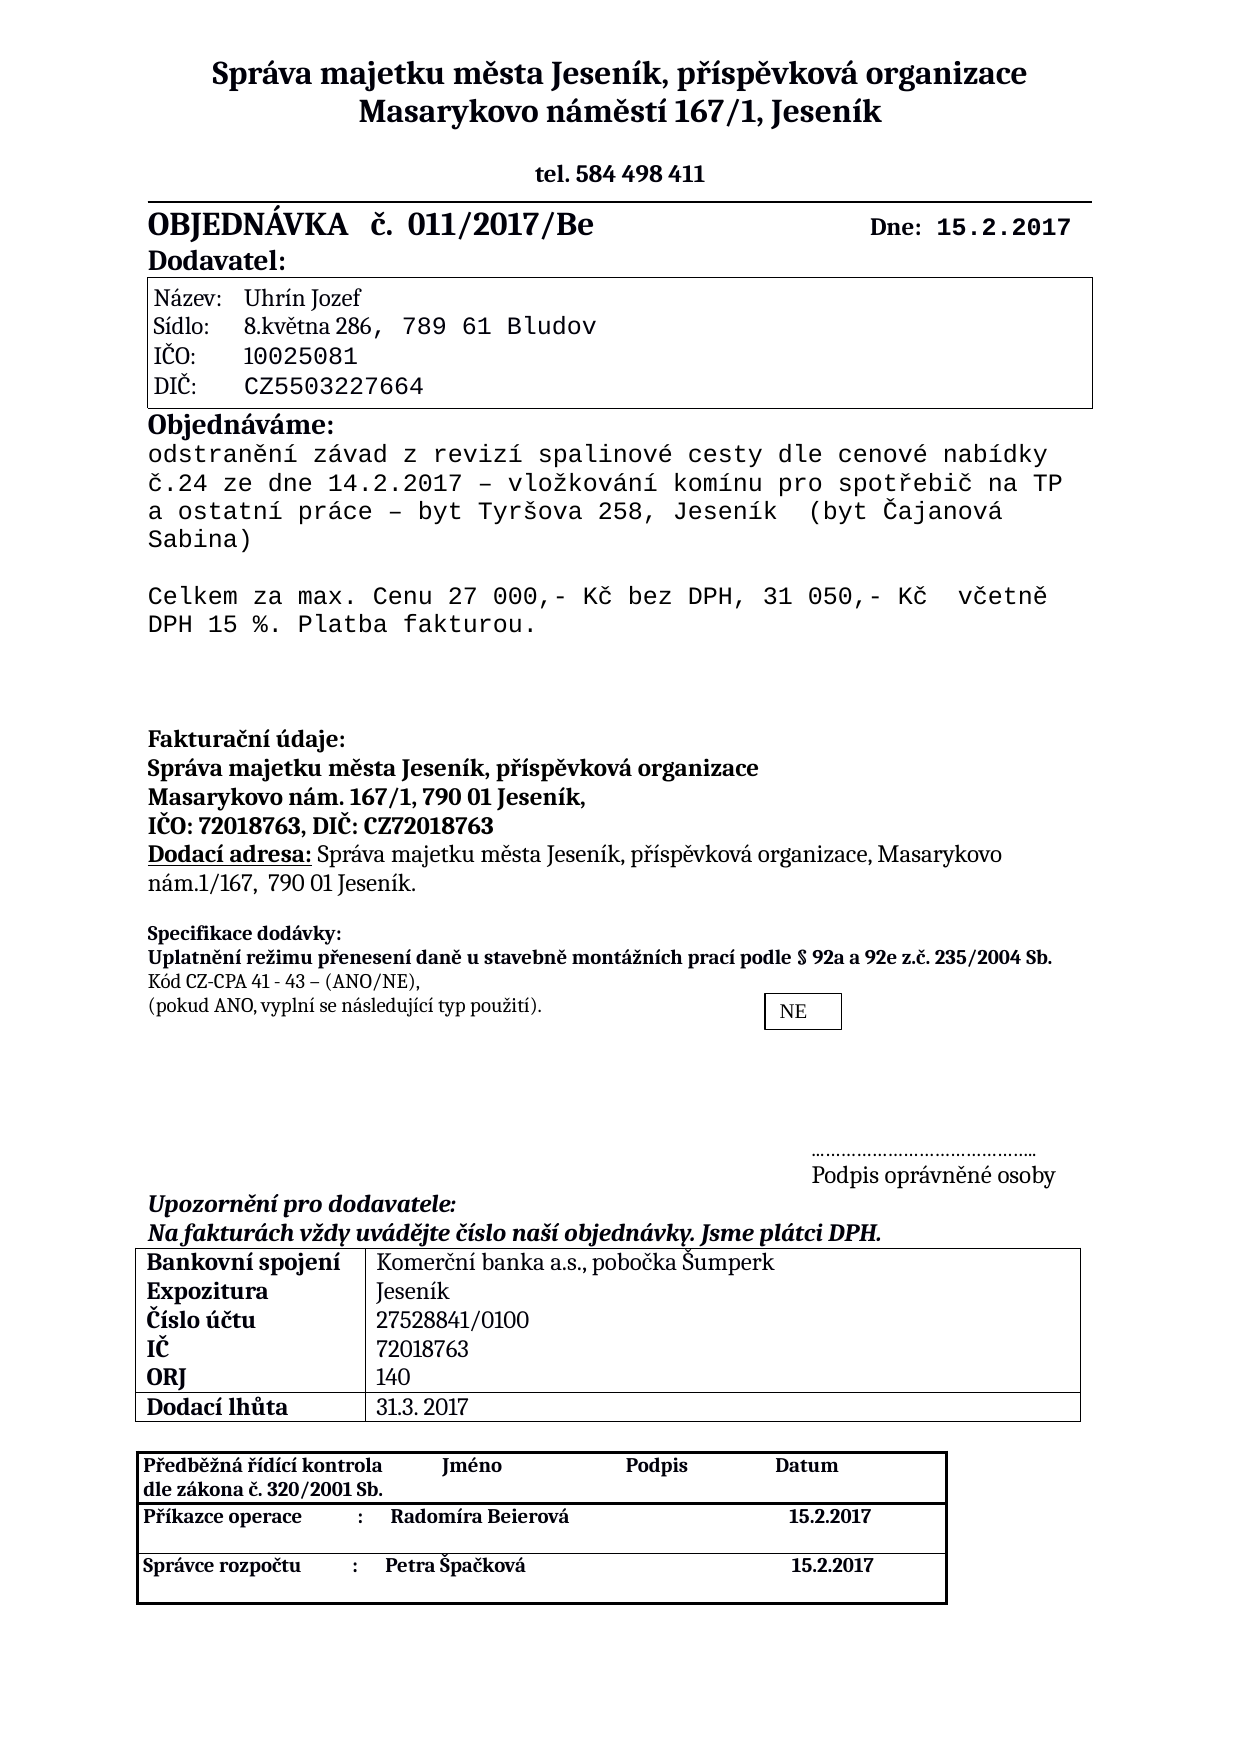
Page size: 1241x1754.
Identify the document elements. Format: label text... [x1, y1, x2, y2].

table_cell IČ [136, 1335, 365, 1363]
table_cell 31.3. 2017 [366, 1393, 1080, 1421]
table_header Název: Uhrín Jozef Sídlo: 8.května 286, 789 61 Bludov IČO: 10025081 DIČ: CZ5503227664 [148, 278, 1092, 408]
table_cell Číslo účtu [136, 1306, 365, 1334]
text Masarykovo nám. 167/1, 790 01 Jeseník, IČO: 72018763, DIČ: CZ72018763 Dodací adresa: Správa majetku města Jeseník, příspěvková organizace, Masarykovo nám.1/167, 790 01 Jeseník. [148, 783, 1092, 922]
table_cell Jeseník [366, 1277, 1080, 1306]
table_header Předběžná řídící kontrola Jméno Podpis Datum dle zákona č. 320/2001 Sb. [139, 1454, 945, 1502]
table_cell Příkazce operace : Radomíra Beierová 15.2.2017 [139, 1505, 945, 1553]
text ...………………………………….. [148, 1137, 1092, 1161]
table_cell Dodací lhůta [136, 1393, 365, 1421]
text odstranění závad z revizí spalinové cesty dle cenové nabídky č.24 ze dne 14.2.2017 – vložkování komínu pro spotřebič na TP a ostatní práce – byt Tyršova 258, Jeseník (byt Čajanová Sabina) [148, 442, 1092, 555]
subtitle Správa majetku města Jeseník, příspěvková organizace Masarykovo náměstí 167/1, Jeseník tel. 584 498 411 [148, 54, 1092, 189]
text OBJEDNÁVKA č. 011/2017/Be Dne: 15.2.2017 Dodavatel: [148, 203, 1092, 277]
text Specifikace dodávky: [148, 922, 1092, 946]
table_cell 27528841/0100 [366, 1306, 1080, 1334]
text Fakturační údaje: Správa majetku města Jeseník, příspěvková organizace [148, 725, 1092, 783]
text Kód CZ-CPA 41 - 43 – (ANO/NE), [148, 970, 1092, 994]
text Celkem za max. Cenu 27 000,- Kč bez DPH, 31 050,- Kč včetně DPH 15 %. Platba fakturou. [148, 555, 1092, 640]
text Na fakturách vždy uvádějte číslo naší objednávky. Jsme plátci DPH. [148, 1219, 1092, 1248]
table_cell 72018763 [366, 1335, 1080, 1363]
text [842, 994, 1092, 1018]
table_header Bankovní spojení [136, 1249, 365, 1277]
table_cell 140 [366, 1363, 1080, 1392]
text Podpis oprávněné osoby [148, 1161, 1092, 1190]
table_header Komerční banka a.s., pobočka Šumperk [366, 1249, 1080, 1277]
text (pokud ANO, vyplní se následující typ použití). [148, 994, 764, 1018]
text Objednáváme: [148, 409, 1092, 442]
table_cell ORJ [136, 1363, 365, 1392]
table_cell Správce rozpočtu : Petra Špačková 15.2.2017 [139, 1554, 945, 1602]
text Upozornění pro dodavatele: [148, 1190, 1092, 1219]
text Uplatnění režimu přenesení daně u stavebně montážních prací podle § 92a a 92e z.č. 235/2004 Sb. [148, 946, 1092, 970]
table_cell Expozitura [136, 1277, 365, 1306]
